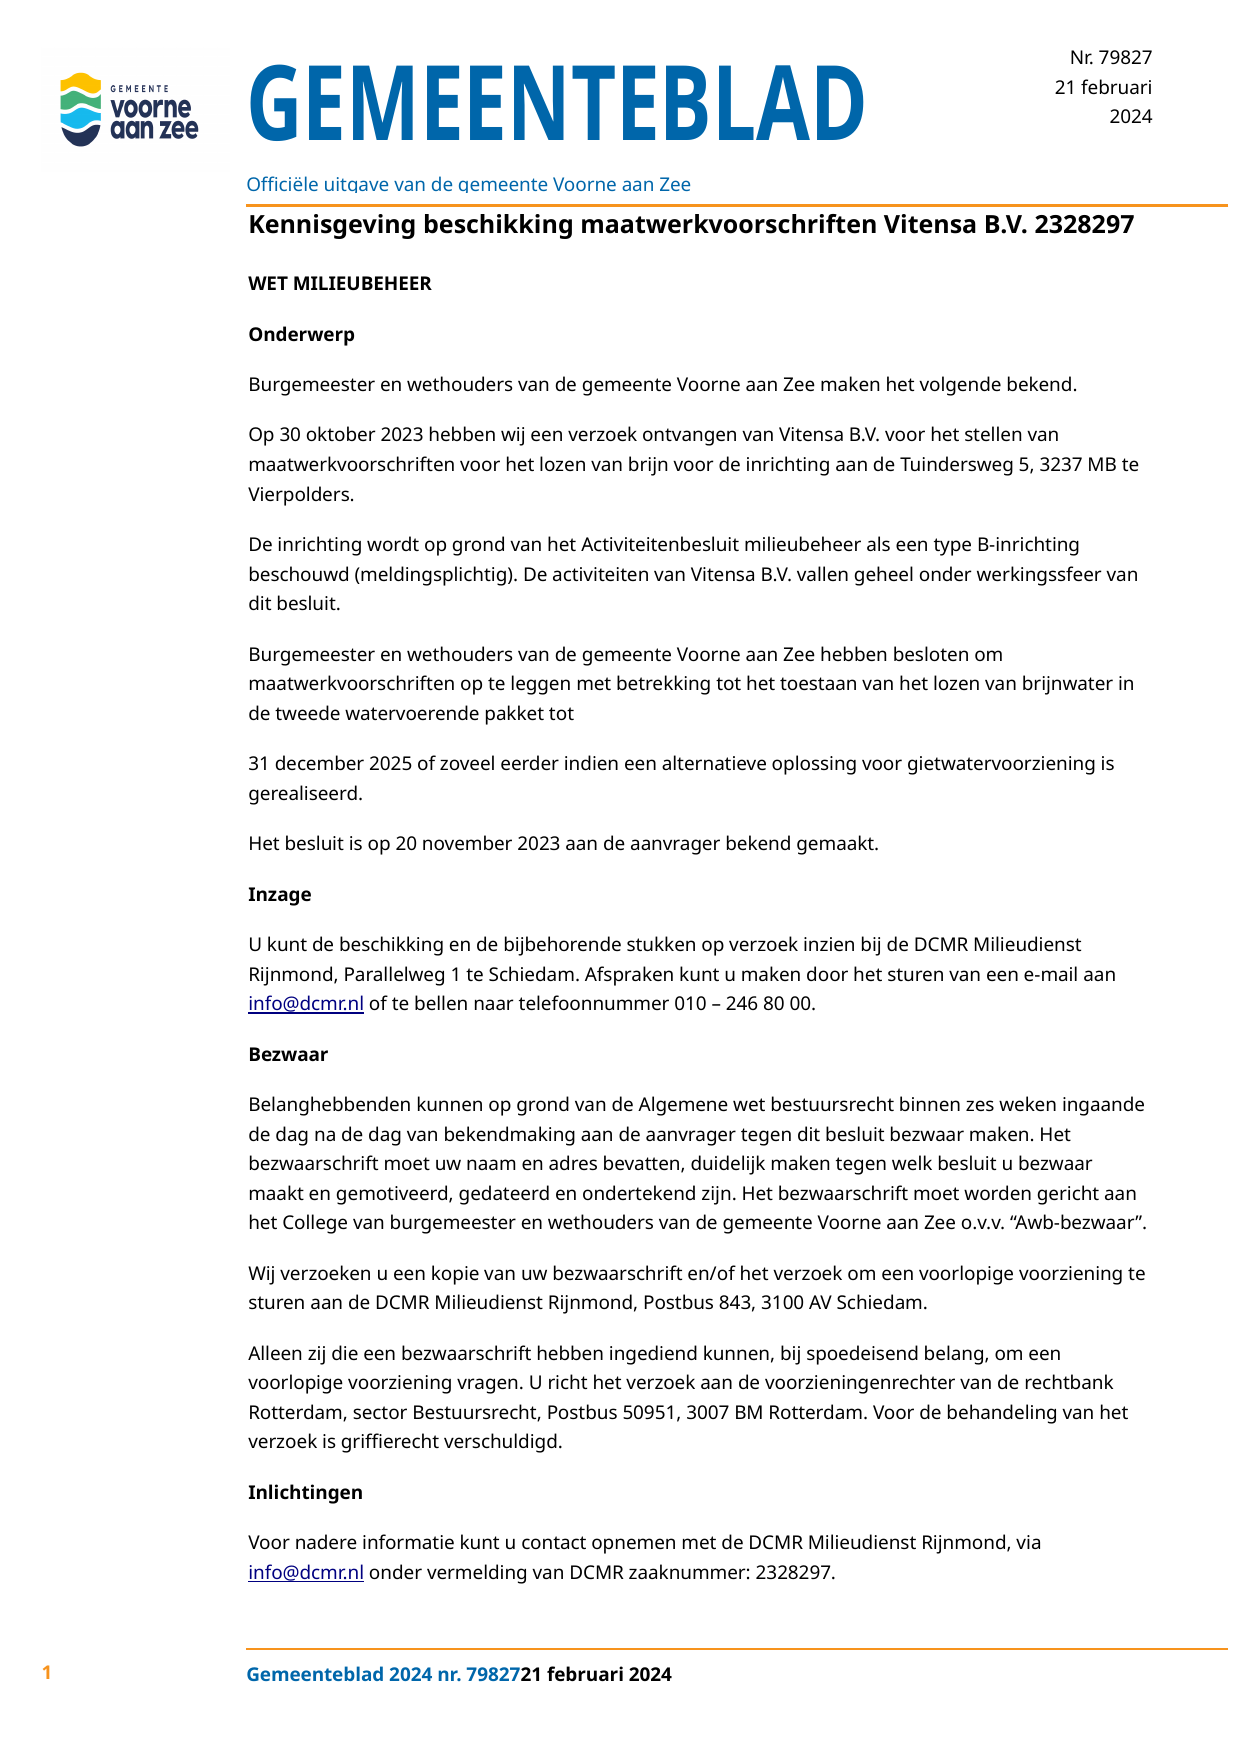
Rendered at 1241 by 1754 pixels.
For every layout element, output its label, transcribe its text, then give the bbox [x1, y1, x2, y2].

text U kunt de beschikking en de bijbehorende stukken op verzoek inzien bij de DCMR Milieudienst Rijnmond, Parallelweg 1 te Schiedam. Afspraken kunt u maken door het sturen van een e-mail aan info@dcmr.nl of te bellen naar telefoonnummer 010 – 246 80 00. [248, 931, 1152, 1016]
text Op 30 oktober 2023 hebben wij een verzoek ontvangen van Vitensa B.V. voor het stellen van maatwerkvoorschriften voor het lozen van brijn voor de inrichting aan de Tuindersweg 5, 3237 MB te Vierpolders. [248, 422, 1152, 506]
text Wij verzoeken u een kopie van uw bezwaarschrift en/of het verzoek om een voorlopige voorziening te sturen aan de DCMR Milieudienst Rijnmond, Postbus 843, 3100 AV Schiedam. [248, 1260, 1152, 1315]
text Alleen zij die een bezwaarschrift hebben ingediend kunnen, bij spoedeisend belang, om een voorlopige voorziening vragen. U richt het verzoek aan de voorzieningenrechter van de rechtbank Rotterdam, sector Bestuursrecht, Postbus 50951, 3007 BM Rotterdam. Voor de behandeling van het verzoek is griffierecht verschuldigd. [248, 1340, 1152, 1454]
text De inrichting wordt op grond van het Activiteitenbesluit milieubeheer als een type B-inrichting beschouwd (meldingsplichtig). De activiteiten van Vitensa B.V. vallen geheel onder werkingssfeer van dit besluit. [248, 531, 1152, 616]
text Onderwerp [248, 321, 1152, 346]
text Het besluit is op 20 november 2023 aan de aanvrager bekend gemaakt. [248, 830, 1152, 856]
text Inzage [248, 881, 1152, 906]
picture [41, 47, 231, 172]
text Burgemeester en wethouders van de gemeente Voorne aan Zee hebben besloten om maatwerkvoorschriften op te leggen met betrekking tot het toestaan van het lozen van brijnwater in de tweede watervoerende pakket tot [248, 641, 1152, 726]
text Bezwaar [248, 1041, 1152, 1066]
text Belanghebbenden kunnen op grond van de Algemene wet bestuursrecht binnen zes weken ingaande de dag na de dag van bekendmaking aan de aanvrager tegen dit besluit bezwaar maken. Het bezwaarschrift moet uw naam en adres bevatten, duidelijk maken tegen welk besluit u bezwaar maakt en gemotiveerd, gedateerd en ondertekend zijn. Het bezwaarschrift moet worden gericht aan het College van burgemeester en wethouders van de gemeente Voorne aan Zee o.v.v. “Awb-bezwaar”. [248, 1091, 1152, 1235]
text Kennisgeving beschikking maatwerkvoorschriften Vitensa B.V. 2328297 [248, 207, 1152, 241]
text Voor nadere informatie kunt u contact opnemen met de DCMR Milieudienst Rijnmond, via info@dcmr.nl onder vermelding van DCMR zaaknummer: 2328297. [248, 1529, 1152, 1585]
text WET MILIEUBEHEER [248, 270, 1152, 296]
text Burgemeester en wethouders van de gemeente Voorne aan Zee maken het volgende bekend. [248, 371, 1152, 397]
text Inlichtingen [248, 1479, 1152, 1505]
text 31 december 2025 of zoveel eerder indien een alternatieve oplossing voor gietwatervoorziening is gerealiseerd. [248, 750, 1152, 806]
